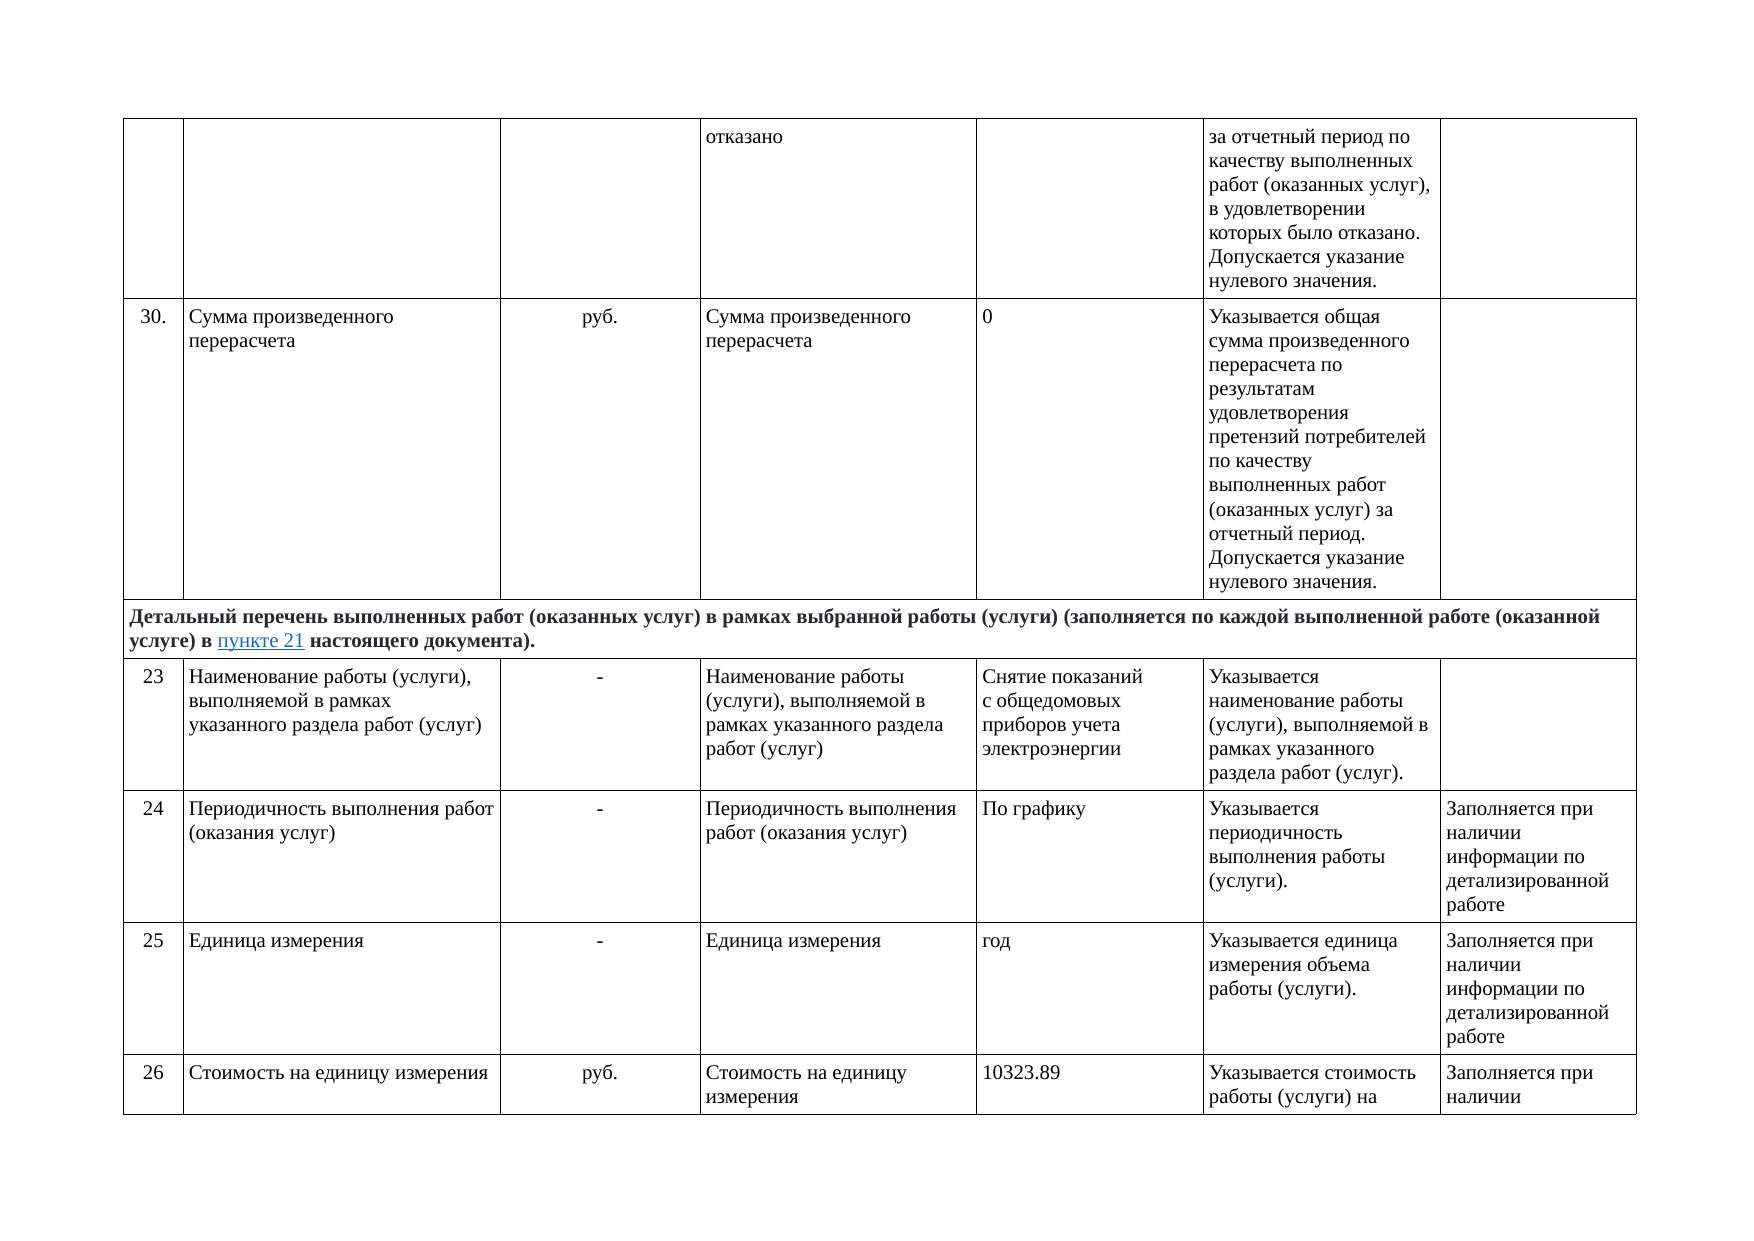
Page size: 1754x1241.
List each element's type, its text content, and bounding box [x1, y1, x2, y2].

table_cell [124, 119, 183, 298]
table_cell Указывается периодичность выполнения работы (услуги). [1204, 791, 1440, 922]
table_cell По графику [977, 791, 1203, 922]
table_cell Периодичность выполнения работ (оказания услуг) [184, 791, 500, 922]
table_cell 10323,89 [977, 1055, 1203, 1113]
table_cell 0 [977, 299, 1203, 598]
table_cell Сумма произведенного перерасчета [184, 299, 500, 598]
table_cell Наименование работы (услуги), выполняемой в рамках указанного раздела работ (услуг) [701, 659, 976, 790]
table_cell - [501, 791, 700, 922]
table_cell 30. [124, 299, 183, 598]
table_cell Единица измерения [701, 923, 976, 1054]
table_cell Стоимость на единицу измерения [701, 1055, 976, 1113]
table_cell - [501, 659, 700, 790]
table_cell Сумма произведенного перерасчета [701, 299, 976, 598]
table_cell 26 [124, 1055, 183, 1113]
table_cell 25 [124, 923, 183, 1054]
table_cell Заполняется при наличии информации по детализированной работе [1441, 923, 1636, 1054]
table_cell [1441, 299, 1636, 598]
table_cell [1441, 119, 1636, 298]
table_cell отказано [701, 119, 976, 298]
table_cell Стоимость на единицу измерения [184, 1055, 500, 1113]
table_cell [184, 119, 500, 298]
table_cell Детальный перечень выполненных работ (оказанных услуг) в рамках выбранной работы (услуги) (заполняется по каждой выполненной работе (оказанной услуге) в пункте 21 настоящего документа). [124, 600, 1636, 658]
table_cell 23 [124, 659, 183, 790]
table_cell за отчетный период по качеству выполненных работ (оказанных услуг), в удовлетворении которых было отказано. Допускается указание нулевого значения. [1204, 119, 1440, 298]
table_cell - [501, 923, 700, 1054]
table_cell Указывается стоимость работы (услуги) на [1204, 1055, 1440, 1113]
table_cell Указывается единица измерения объема работы (услуги). [1204, 923, 1440, 1054]
table_cell руб. [501, 299, 700, 598]
table_cell руб. [501, 1055, 700, 1113]
table_cell 24 [124, 791, 183, 922]
table_cell Заполняется при наличии информации по детализированной работе [1441, 791, 1636, 922]
table_cell Указывается наименование работы (услуги), выполняемой в рамках указанного раздела работ (услуг). [1204, 659, 1440, 790]
table_cell [1441, 659, 1636, 790]
table_cell [977, 119, 1203, 298]
table_cell Снятие показаний с общедомовых приборов учета электроэнергии [977, 659, 1203, 790]
table_cell Наименование работы (услуги), выполняемой в рамках указанного раздела работ (услуг) [184, 659, 500, 790]
table_cell Периодичность выполнения работ (оказания услуг) [701, 791, 976, 922]
table_cell [501, 119, 700, 298]
table_cell Единица измерения [184, 923, 500, 1054]
table_cell год [977, 923, 1203, 1054]
table_cell Указывается общая сумма произведенного перерасчета по результатам удовлетворения претензий потребителей по качеству выполненных работ (оказанных услуг) за отчетный период. Допускается указание нулевого значения. [1204, 299, 1440, 598]
table_cell Заполняется при наличии [1441, 1055, 1636, 1113]
